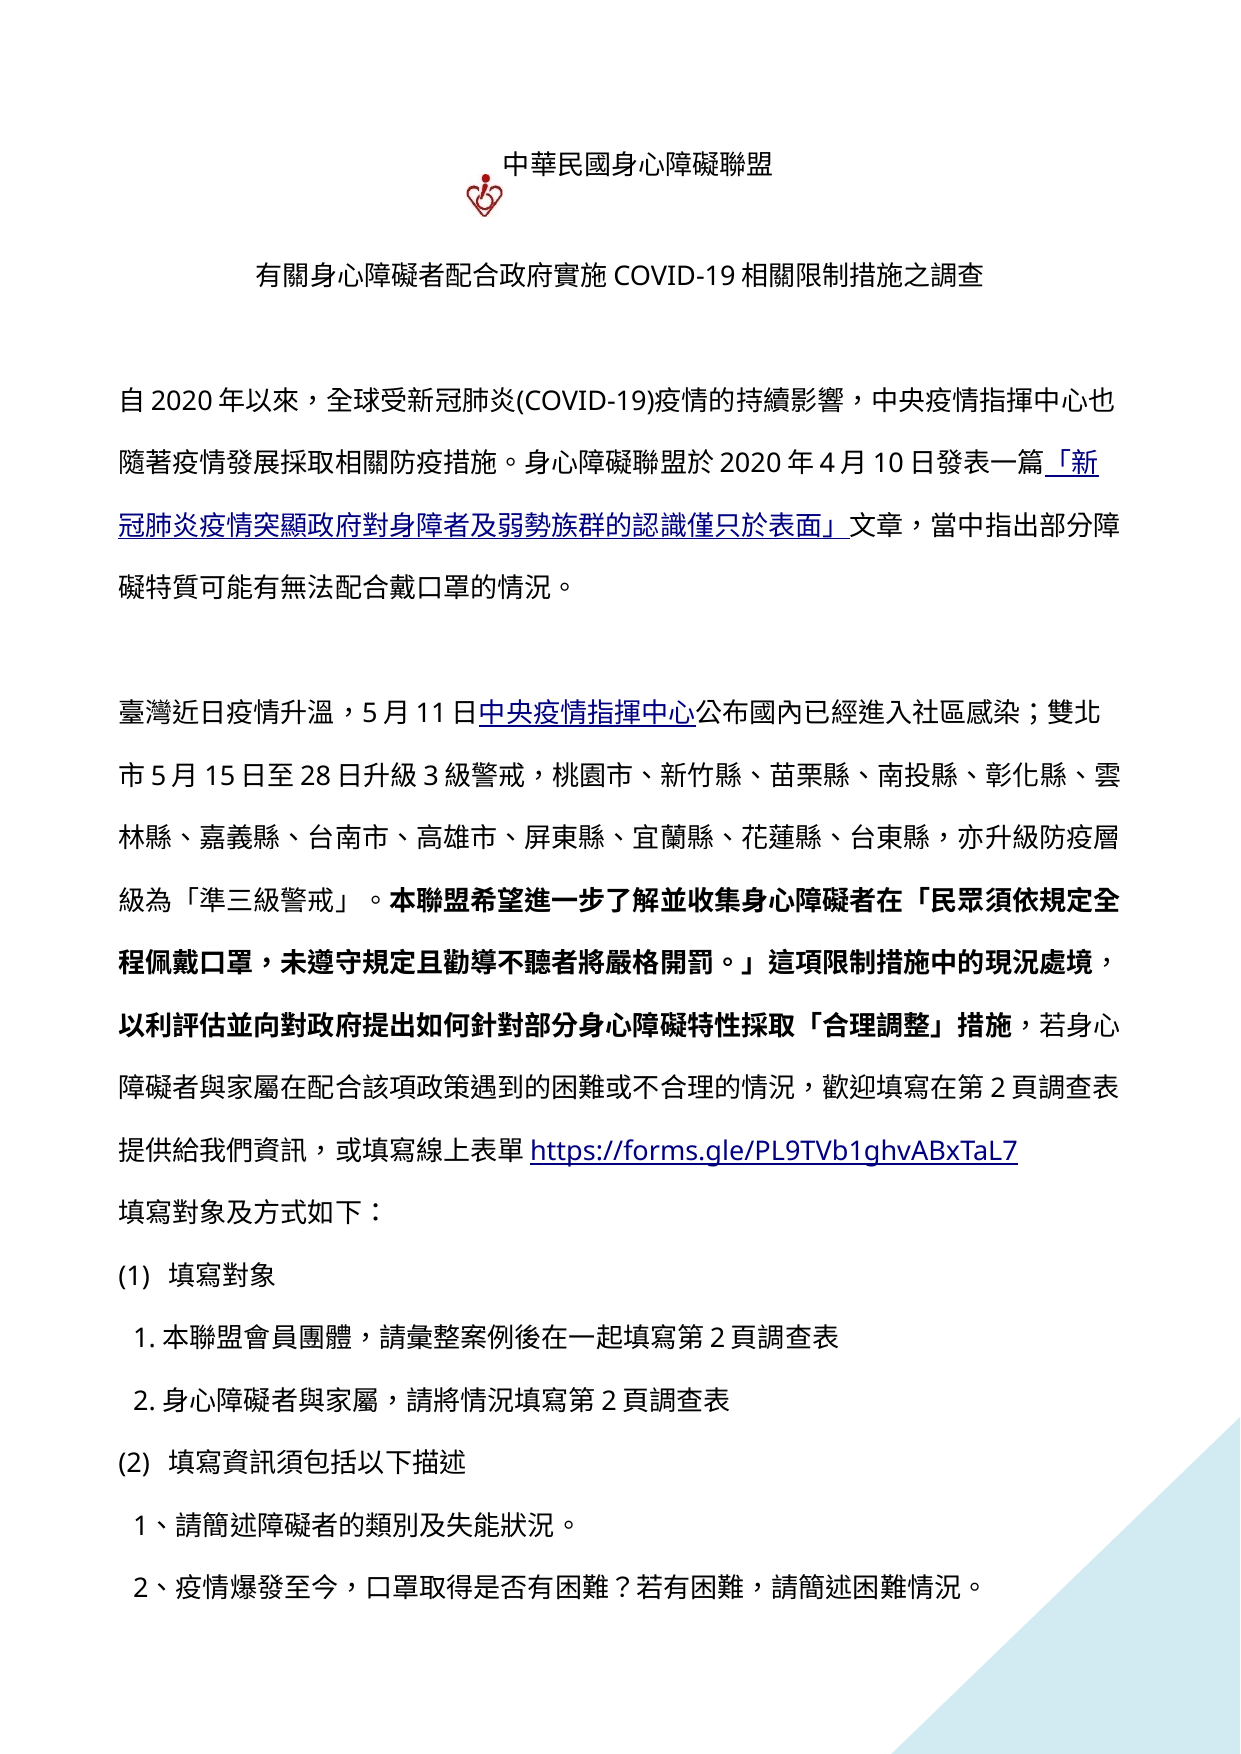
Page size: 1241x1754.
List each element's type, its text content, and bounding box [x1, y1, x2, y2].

list 填寫對象 [118, 1232, 1122, 1294]
text 有關身心障礙者配合政府實施COVID-19相關限制措施之調查 [118, 232, 1122, 294]
text 中華民國身心障礙聯盟 [118, 107, 1122, 232]
text 自2020年以來，全球受新冠肺炎(COVID-19)疫情的持續影響，中央疫情指揮中心也隨著疫情發展採取相關防疫措施。身心障礙聯盟於2020年4月10日發表一篇「新冠肺炎疫情突顯政府對身障者及弱勢族群的認識僅只於表面」文章，當中指出部分障礙特質可能有無法配合戴口罩的情況。 [118, 357, 1122, 607]
text 2、疫情爆發至今，口罩取得是否有困難？若有困難，請簡述困難情況。 [133, 1544, 1107, 1607]
text 臺灣近日疫情升溫，5月11日中央疫情指揮中心公布國內已經進入社區感染；雙北市5月15日至28日升級3級警戒，桃園市、新竹縣、苗栗縣、南投縣、彰化縣、雲林縣、嘉義縣、台南市、高雄市、屏東縣、宜蘭縣、花蓮縣、台東縣，亦升級防疫層級為「準三級警戒」。本聯盟希望進一步了解並收集身心障礙者在「民眾須依規定全程佩戴口罩，未遵守規定且勸導不聽者將嚴格開罰。」這項限制措施中的現況處境，以利評估並向對政府提出如何針對部分身心障礙特性採取「合理調整」措施，若身心障礙者與家屬在配合該項政策遇到的困難或不合理的情況，歡迎填寫在第2頁調查表提供給我們資訊，或填寫線上表單https://forms.gle/PL9TVb1ghvABxTaL7 [118, 669, 1122, 1169]
list 本聯盟會員團體，請彙整案例後在一起填寫第2頁調查表 [133, 1294, 1122, 1357]
list 身心障礙者與家屬，請將情況填寫第2頁調查表 [133, 1357, 1122, 1419]
list 填寫資訊須包括以下描述 [118, 1419, 1122, 1482]
text 填寫對象及方式如下： [118, 1169, 1122, 1232]
text 1、請簡述障礙者的類別及失能狀況。 [133, 1482, 1122, 1544]
